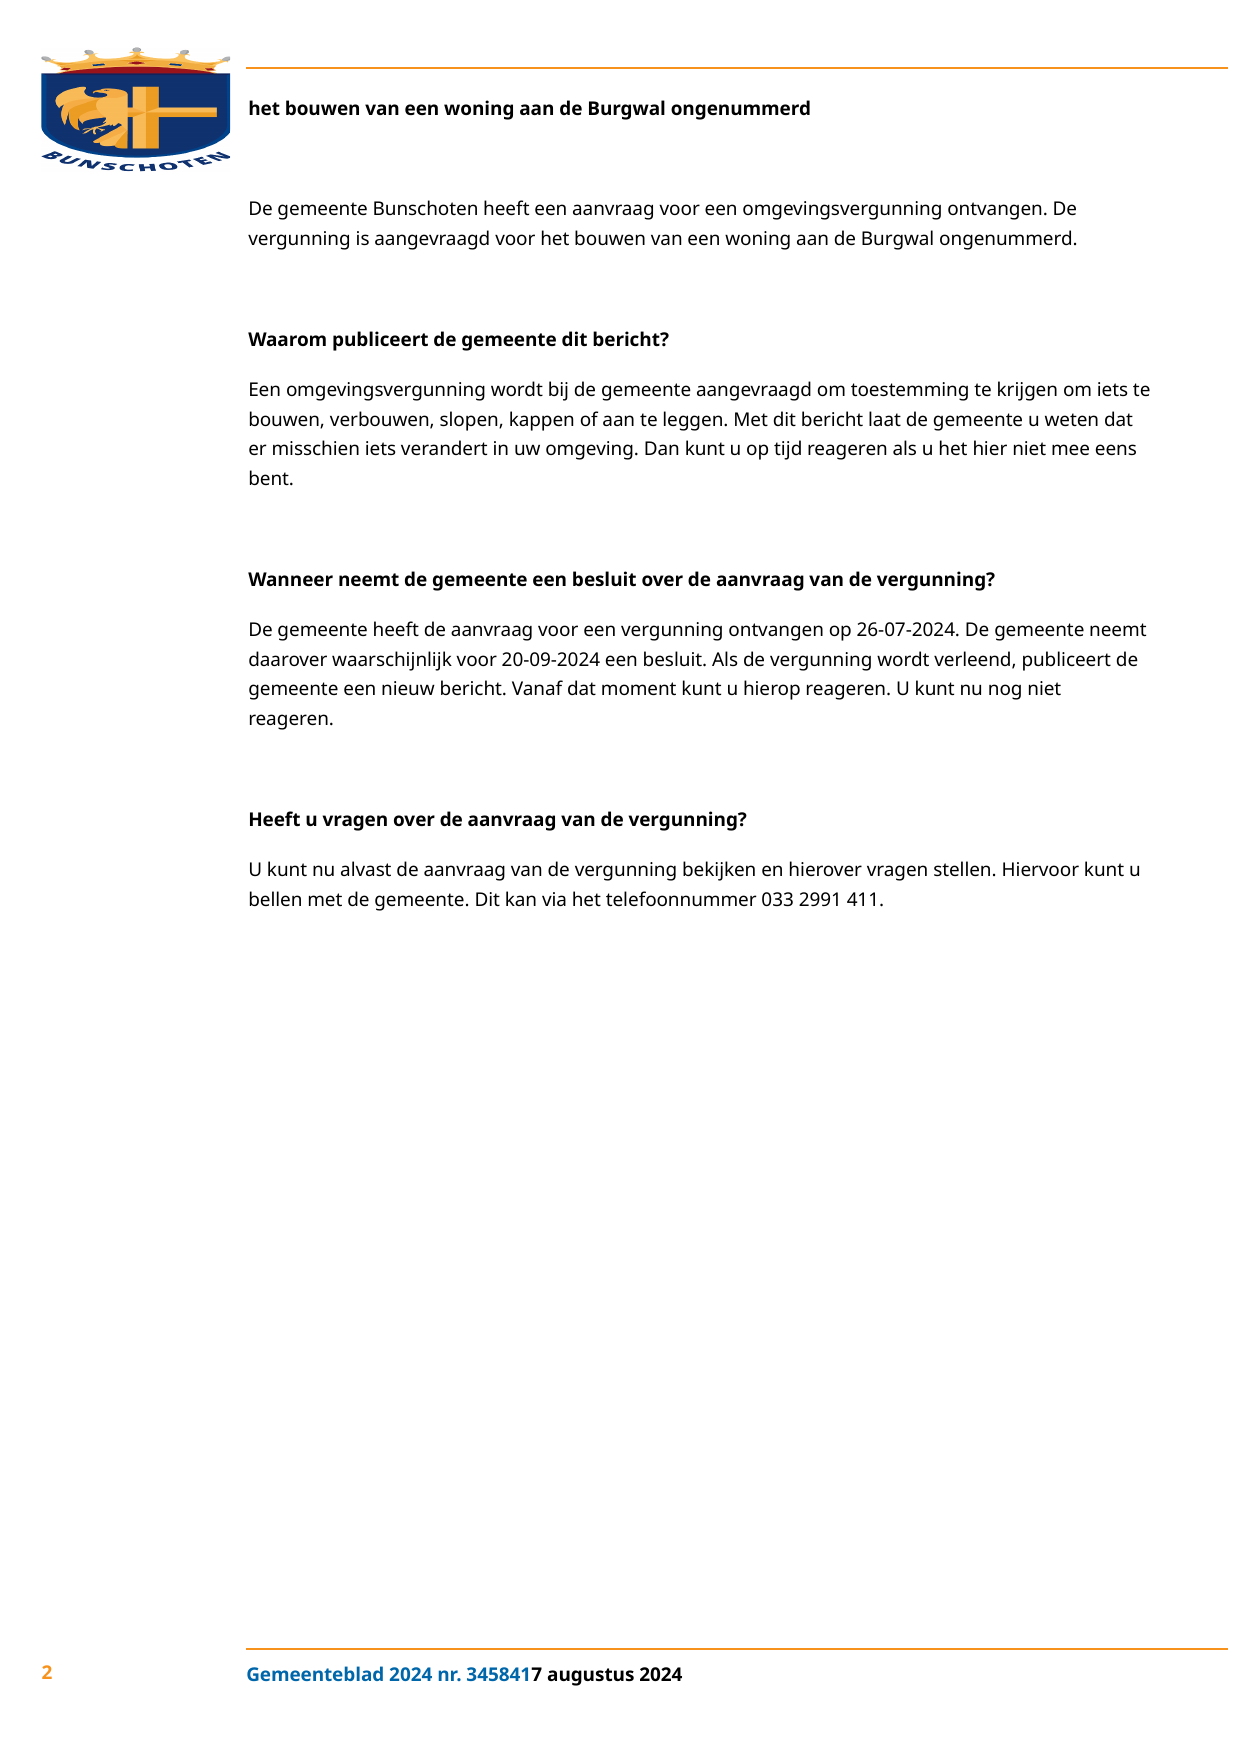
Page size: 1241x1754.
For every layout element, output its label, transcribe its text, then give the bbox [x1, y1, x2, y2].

picture [41, 47, 231, 172]
text U kunt nu alvast de aanvraag van de vergunning bekijken en hierover vragen stellen. Hiervoor kunt u bellen met de gemeente. Dit kan via het telefoonnummer 033 2991 411. [248, 856, 1152, 912]
text Een omgevingsvergunning wordt bij de gemeente aangevraagd om toestemming te krijgen om iets te bouwen, verbouwen, slopen, kappen of aan te leggen. Met dit bericht laat de gemeente u weten dat er misschien iets verandert in uw omgeving. Dan kunt u op tijd reageren als u het hier niet mee eens bent. [248, 376, 1152, 491]
text De gemeente heeft de aanvraag voor een vergunning ontvangen op 26-07-2024. De gemeente neemt daarover waarschijnlijk voor 20-09-2024 een besluit. Als de vergunning wordt verleend, publiceert de gemeente een nieuw bericht. Vanaf dat moment kunt u hierop reageren. U kunt nu nog niet reageren. [248, 616, 1152, 731]
text Wanneer neemt de gemeente een besluit over de aanvraag van de vergunning? [248, 566, 1152, 592]
text Waarom publiceert de gemeente dit bericht? [248, 326, 1152, 352]
text De gemeente Bunschoten heeft een aanvraag voor een omgevingsvergunning ontvangen. De vergunning is aangevraagd voor het bouwen van een woning aan de Burgwal ongenummerd. [248, 196, 1152, 251]
text het bouwen van een woning aan de Burgwal ongenummerd [248, 95, 1152, 121]
text Heeft u vragen over de aanvraag van de vergunning? [248, 806, 1152, 832]
